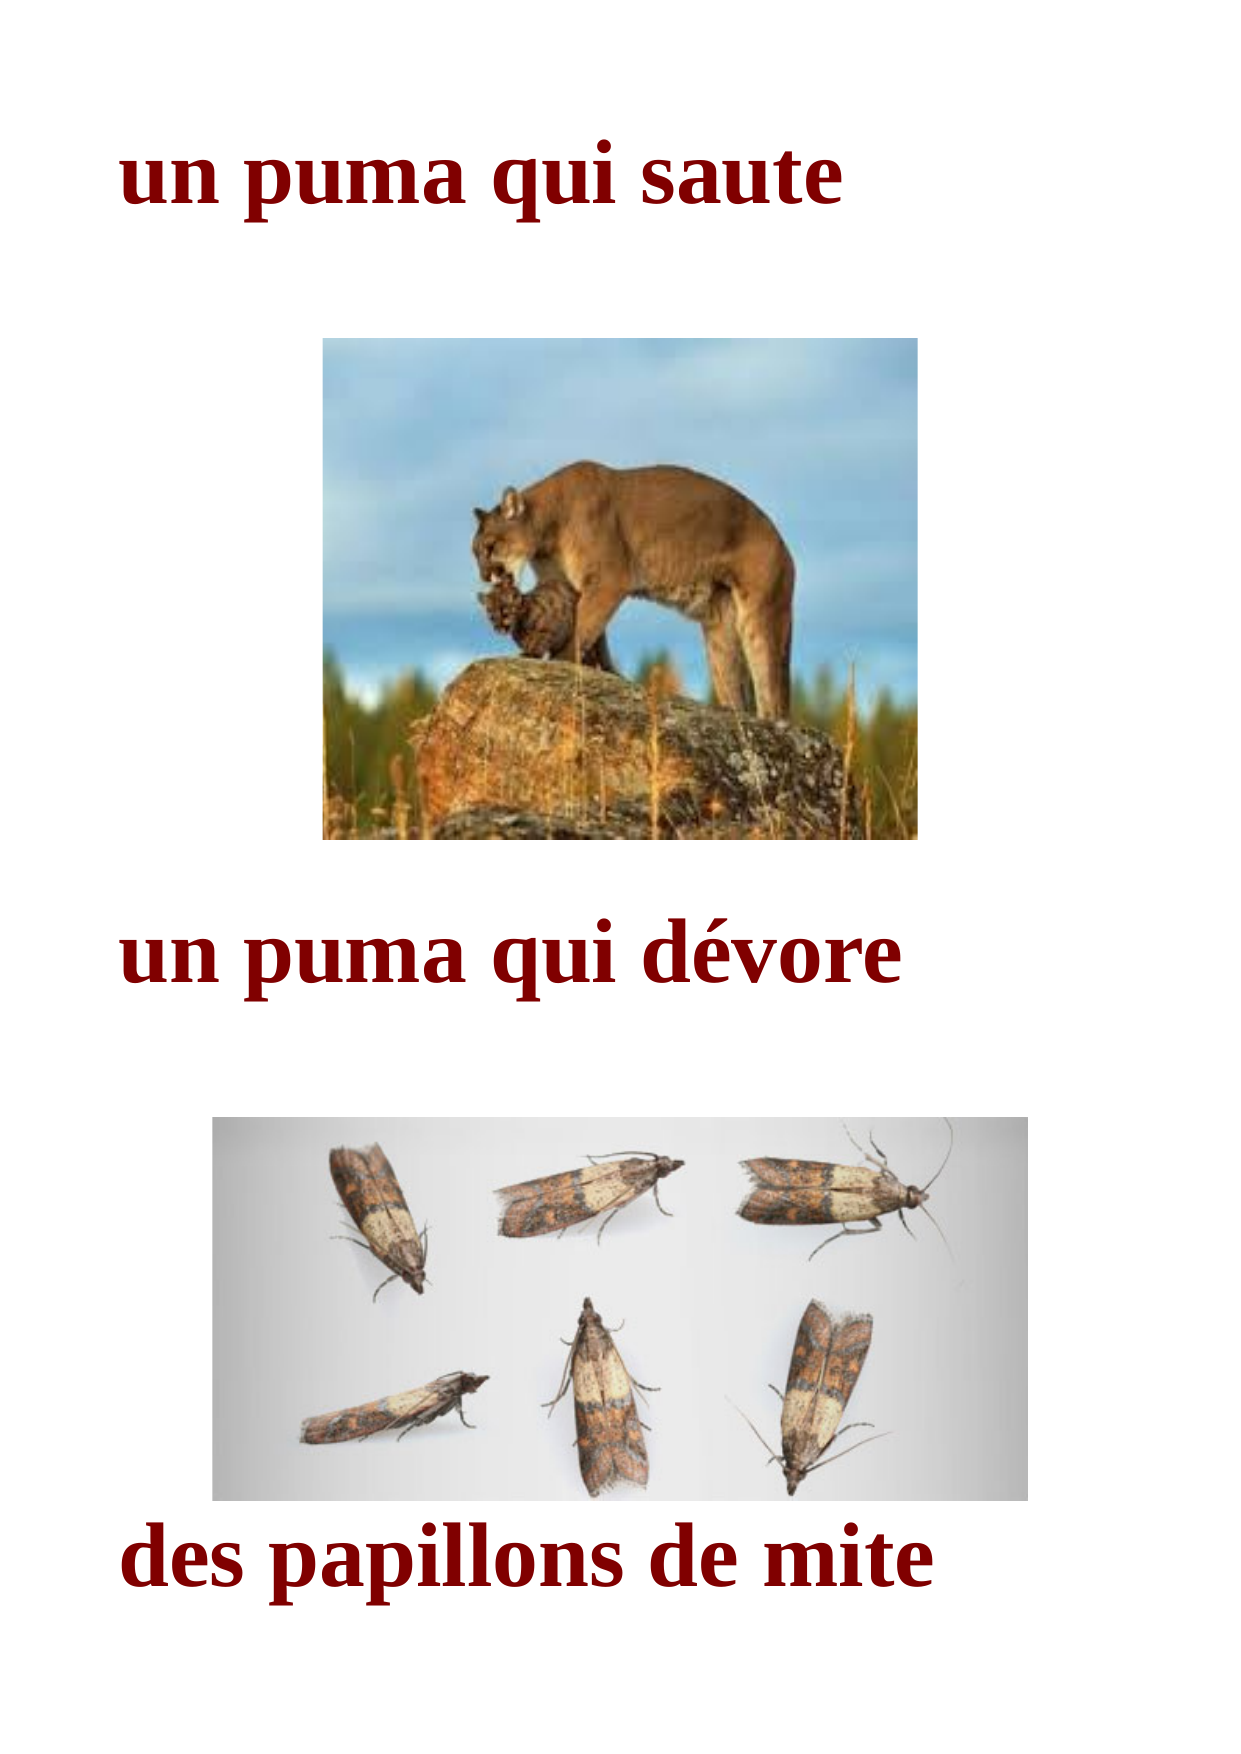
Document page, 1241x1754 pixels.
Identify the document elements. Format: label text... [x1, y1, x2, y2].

text un puma qui dévore [118, 897, 1122, 1003]
text un puma qui saute [118, 118, 1122, 223]
picture [212, 1117, 1028, 1501]
picture [322, 338, 918, 840]
text des papillons de mite [118, 1118, 1122, 1606]
